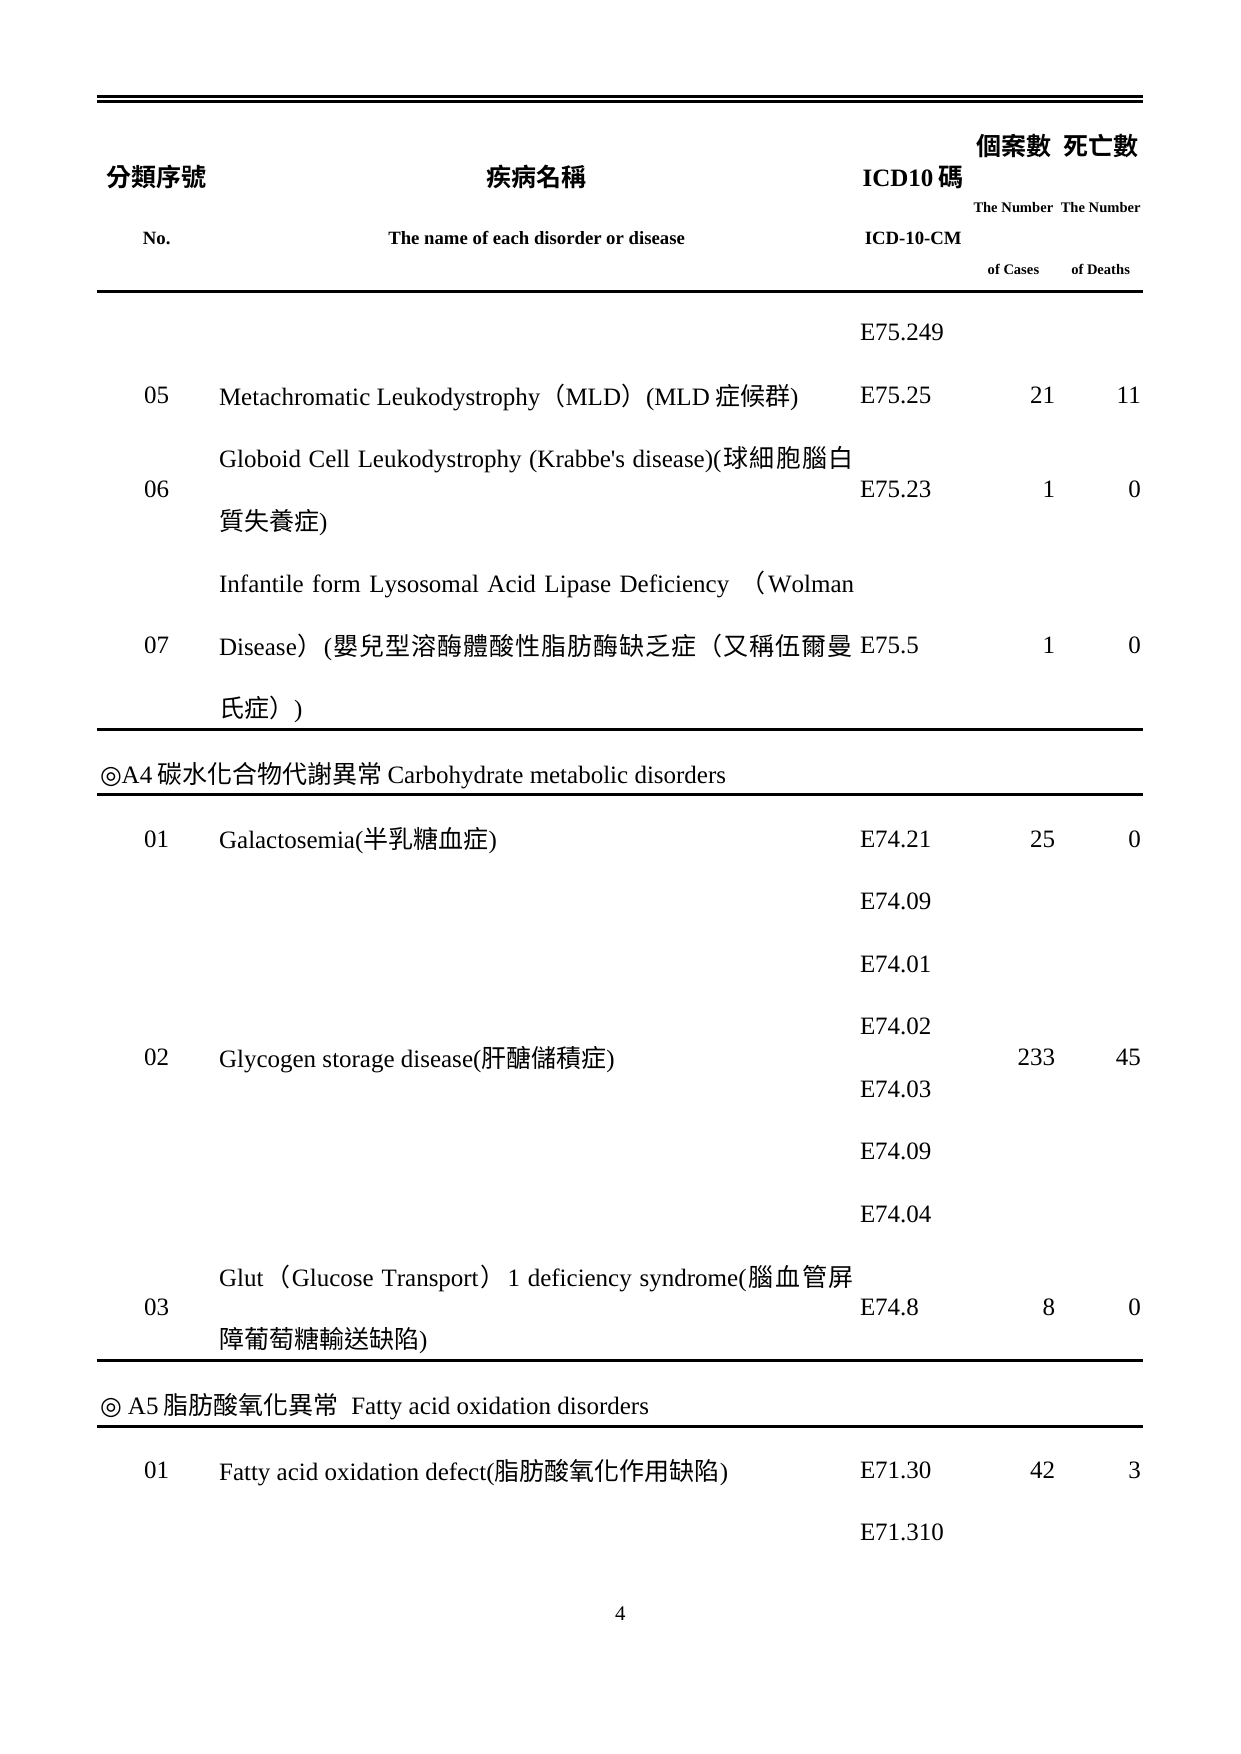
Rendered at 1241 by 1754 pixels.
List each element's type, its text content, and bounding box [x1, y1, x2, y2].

table_cell 0 [1058, 540, 1143, 728]
table_cell 01 [97, 796, 216, 859]
table_cell [216, 293, 857, 353]
table_cell [969, 293, 1057, 353]
table_cell ◎A4碳水化合物代謝異常Carbohydrate metabolic disorders [97, 731, 1143, 793]
table_cell 21 [969, 353, 1057, 415]
table_cell 42 [969, 1428, 1057, 1553]
table_cell 233 [969, 859, 1057, 1234]
table_cell 45 [1058, 859, 1143, 1234]
table_cell Galactosemia(半乳糖血症) [216, 796, 857, 859]
table_cell Fatty acid oxidation defect(脂肪酸氧化作用缺陷) [216, 1428, 857, 1553]
table_header ICD10碼 ICD-10-CM [857, 103, 969, 290]
table_cell 1 [969, 415, 1057, 540]
table_cell E74.21 [857, 796, 969, 859]
table_cell 07 [97, 540, 216, 728]
table_cell Glut（Glucose Transport）1 deficiency syndrome(腦血管屏障葡萄糖輸送缺陷) [216, 1234, 857, 1359]
table_cell 06 [97, 415, 216, 540]
table_cell 1 [969, 540, 1057, 728]
table_header 個案數 The Number of Cases [969, 103, 1057, 290]
table_header 死亡數 The Number of Deaths [1058, 103, 1143, 290]
table_cell 0 [1058, 796, 1143, 859]
table_cell 11 [1058, 353, 1143, 415]
table_cell [97, 293, 216, 353]
table_cell 05 [97, 353, 216, 415]
table_cell 25 [969, 796, 1057, 859]
table_cell 01 [97, 1428, 216, 1553]
table_cell Glycogen storage disease(肝醣儲積症) [216, 859, 857, 1234]
table_cell Infantile form Lysosomal Acid Lipase Deficiency （Wolman Disease）(嬰兒型溶酶體酸性脂肪酶缺乏症（又稱伍爾曼氏症）) [216, 540, 857, 728]
table_cell E75.25 [857, 353, 969, 415]
table_cell E71.30 E71.310 [857, 1428, 969, 1553]
table_cell Globoid Cell Leukodystrophy (Krabbe's disease)(球細胞腦白質失養症) [216, 415, 857, 540]
table_header 分類序號 No. [97, 103, 216, 290]
table_cell E75.5 [857, 540, 969, 728]
table_cell E75.23 [857, 415, 969, 540]
table_cell [1058, 293, 1143, 353]
table_cell 3 [1058, 1428, 1143, 1553]
table_cell Metachromatic Leukodystrophy（MLD）(MLD症候群) [216, 353, 857, 415]
table_cell E75.249 [857, 293, 969, 353]
table_cell ◎ A5脂肪酸氧化異常 Fatty acid oxidation disorders [97, 1362, 1143, 1424]
table_cell 0 [1058, 415, 1143, 540]
table_cell 03 [97, 1234, 216, 1359]
table_header 疾病名稱 The name of each disorder or disease [216, 103, 857, 290]
table_cell 8 [969, 1234, 1057, 1359]
table_cell 02 [97, 859, 216, 1234]
table_cell E74.09 E74.01 E74.02 E74.03 E74.09 E74.04 [857, 859, 969, 1234]
table_cell E74.8 [857, 1234, 969, 1359]
table_cell 0 [1058, 1234, 1143, 1359]
